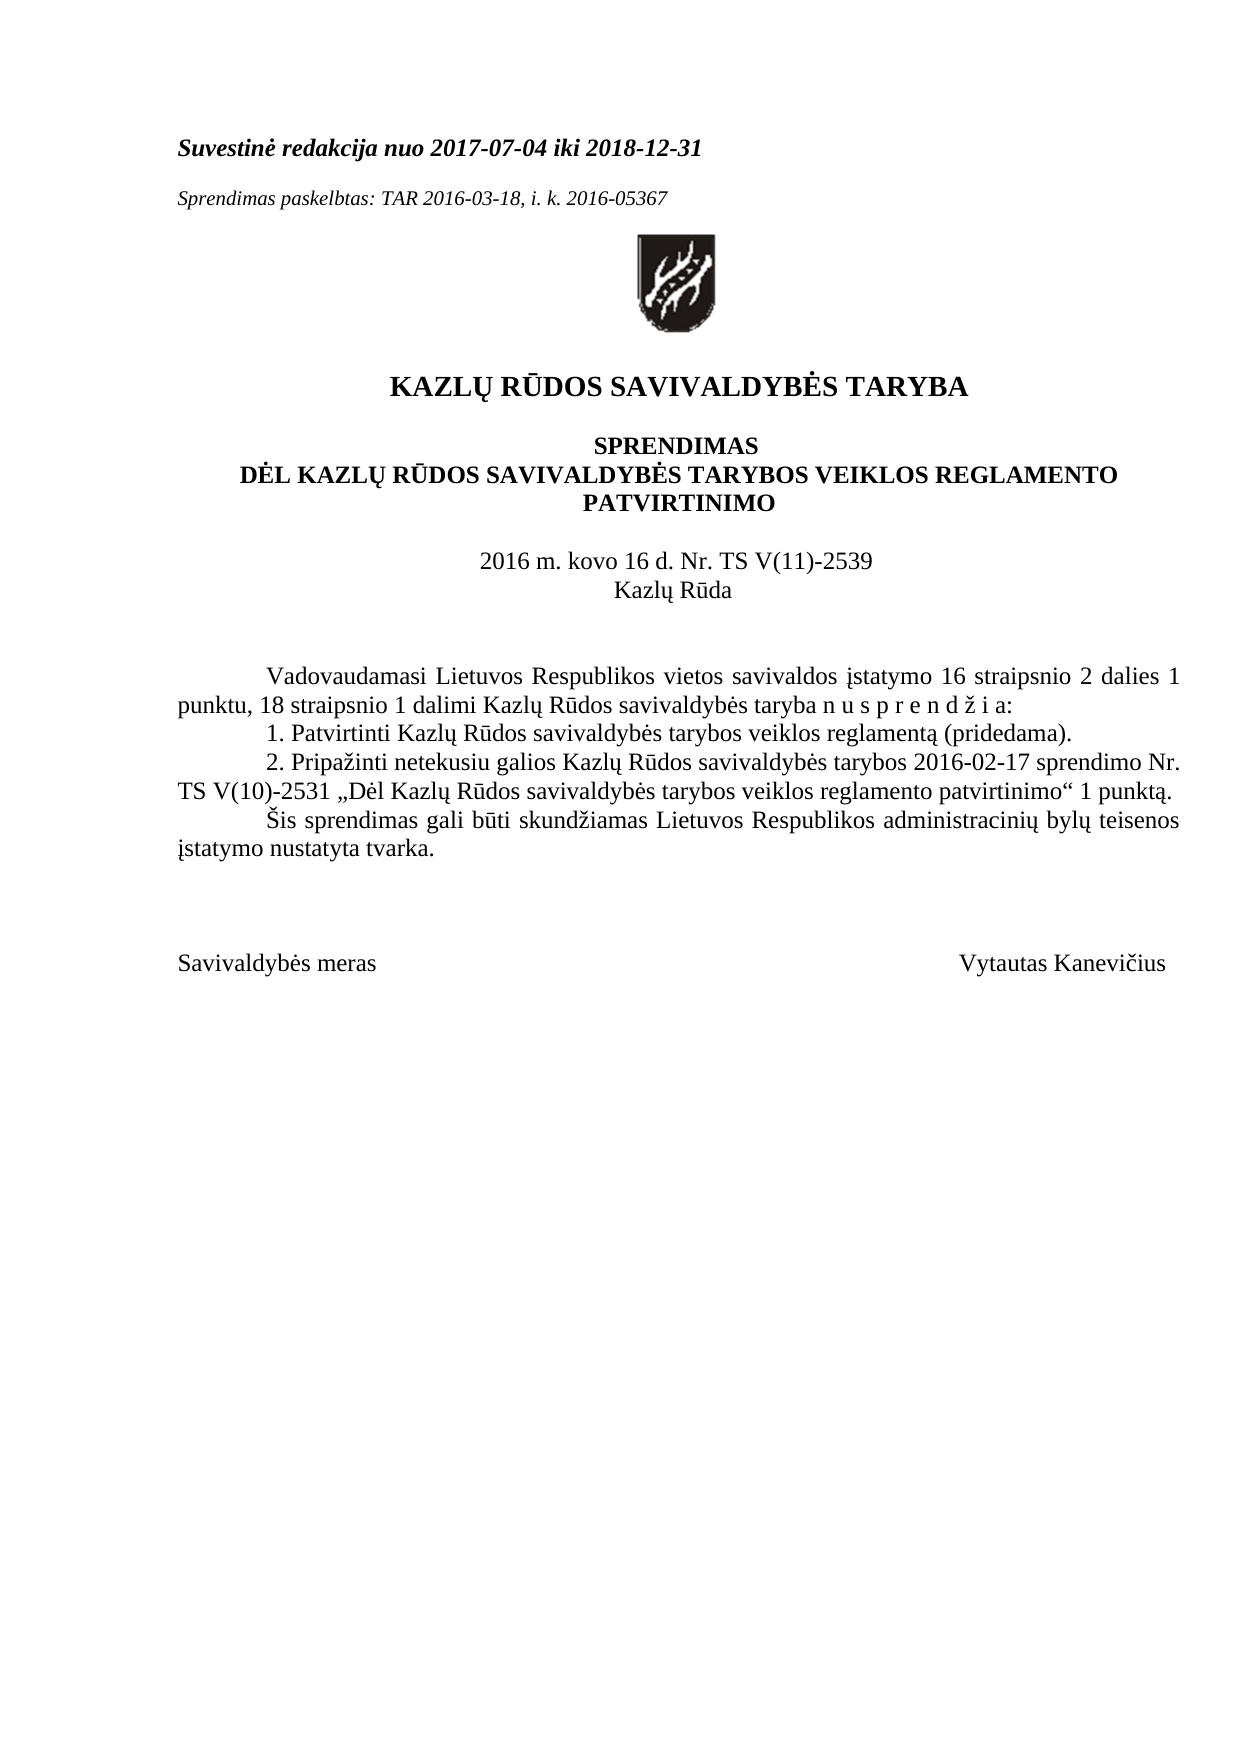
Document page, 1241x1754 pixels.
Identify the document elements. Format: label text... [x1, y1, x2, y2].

text 1. Patvirtinti Kazlų Rūdos savivaldybės tarybos veiklos reglamentą (pridedama). [177, 718, 1181, 747]
text SPRENDIMAS [177, 431, 1181, 460]
text 2016 m. kovo 16 d. Nr. TS V(11)-2539 [177, 546, 1181, 575]
text 2. Pripažinti netekusiu galios Kazlų Rūdos savivaldybės tarybos 2016-02-17 sprendimo Nr. TS V(10)-2531 „Dėl Kazlų Rūdos savivaldybės tarybos veiklos reglamento patvirtinimo“ 1 punktą. [177, 747, 1181, 805]
text Savivaldybės meras Vytautas Kanevičius [177, 948, 1181, 977]
text Kazlų Rūda [177, 575, 1181, 603]
text DĖL KAZLŲ RŪDOS SAVIVALDYBĖS TARYBOS VEIKLOS REGLAMENTO PATVIRTINIMO [177, 460, 1181, 517]
text Sprendimas paskelbtas: TAR 2016-03-18, i. k. 2016-05367 [177, 186, 1181, 210]
text Suvestinė redakcija nuo 2017-07-04 iki 2018-12-31 [177, 133, 1181, 162]
text Šis sprendimas gali būti skundžiamas Lietuvos Respublikos administracinių bylų teisenos įstatymo nustatyta tvarka. [177, 805, 1181, 862]
text Vadovaudamasi Lietuvos Respublikos vietos savivaldos įstatymo 16 straipsnio 2 dalies 1 punktu, 18 straipsnio 1 dalimi Kazlų Rūdos savivaldybės taryba n u s p r e n d ž i a: [177, 661, 1181, 718]
text KAZLŲ RŪDOS SAVIVALDYBĖS TARYBA [177, 369, 1181, 402]
